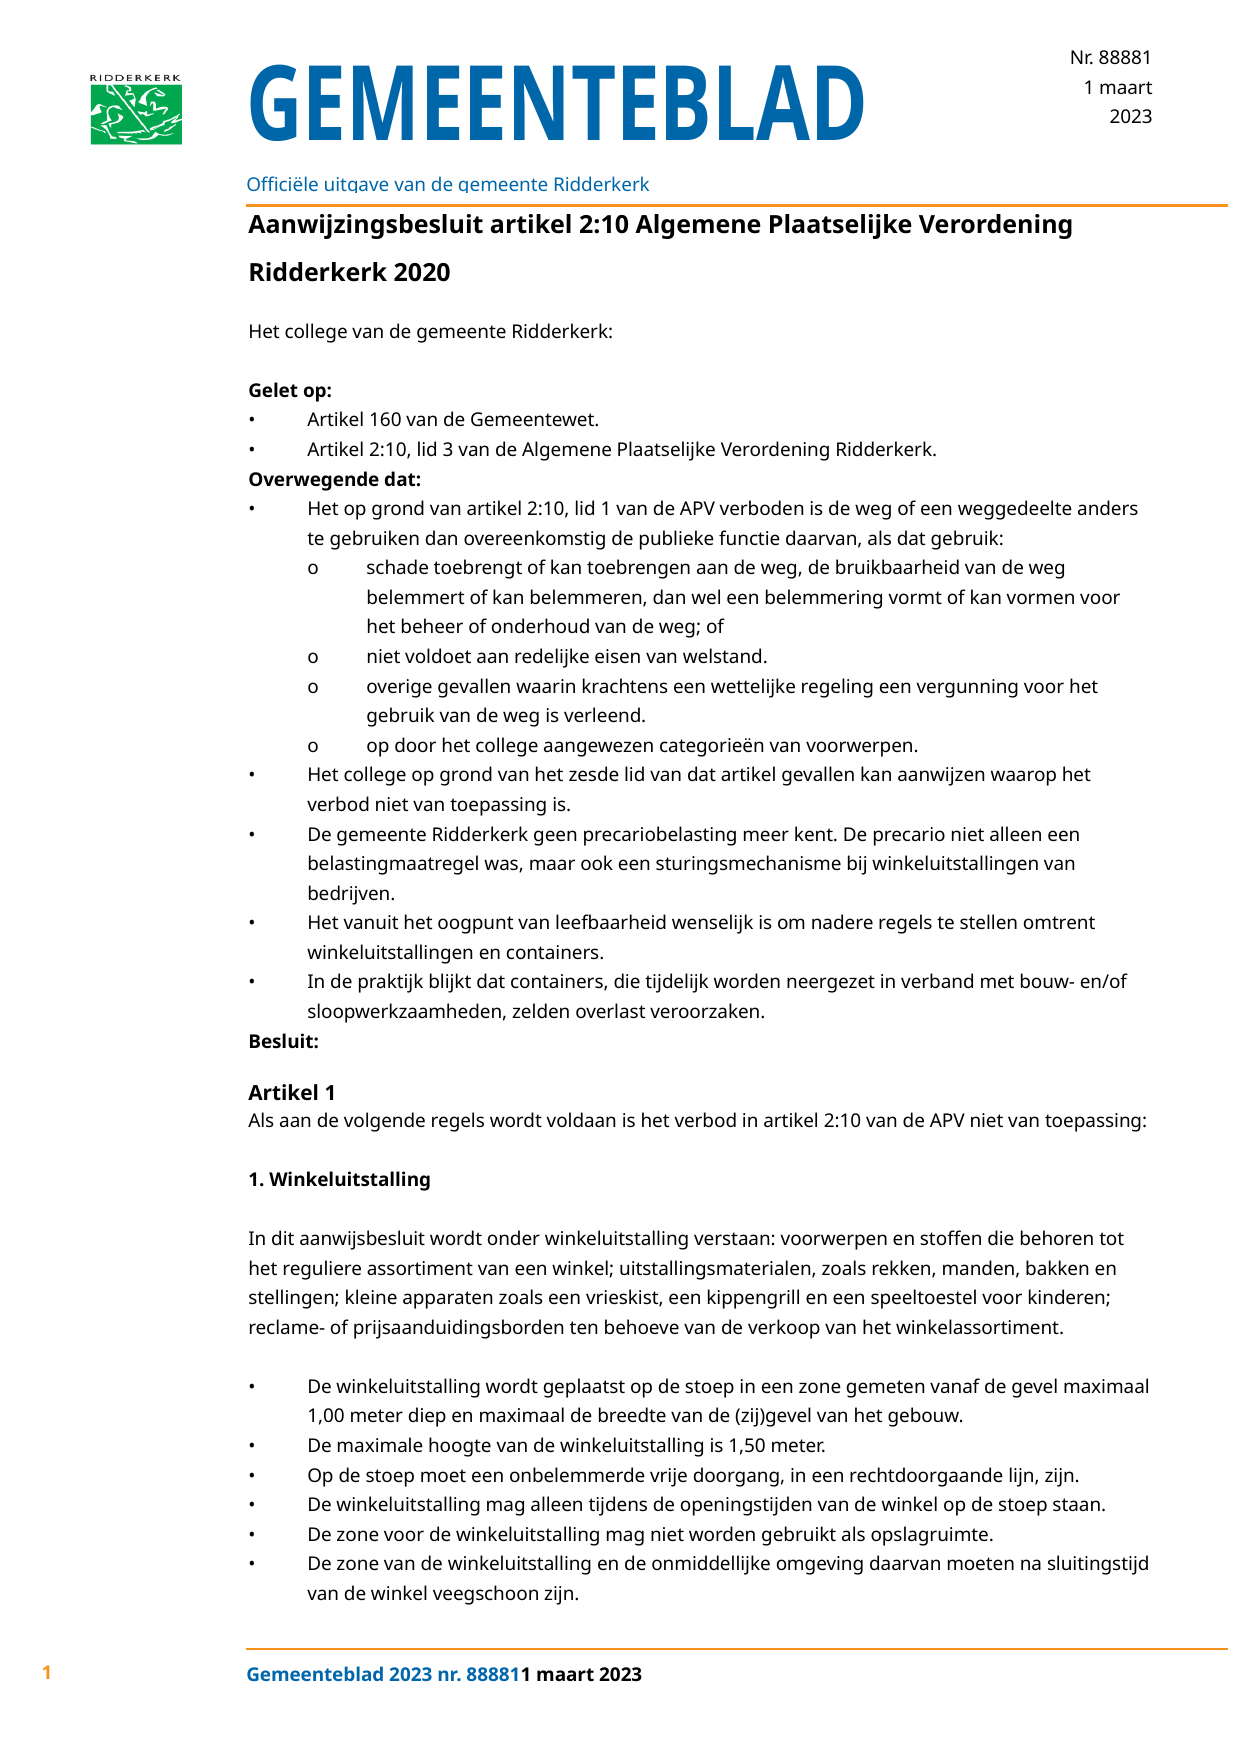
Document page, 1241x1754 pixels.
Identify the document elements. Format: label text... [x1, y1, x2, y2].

list niet voldoet aan redelijke eisen van welstand. [307, 643, 1152, 669]
text Artikel 1 [248, 1078, 1152, 1107]
list De winkeluitstalling wordt geplaatst op de stoep in een zone gemeten vanaf de gevel maximaal 1,00 meter diep en maximaal de breedte van de (zij)gevel van het gebouw. [248, 1373, 1152, 1428]
list De winkeluitstalling mag alleen tijdens de openingstijden van de winkel op de stoep staan. [248, 1491, 1152, 1517]
text Besluit: [248, 1028, 1152, 1054]
text Overwegende dat: [248, 466, 1152, 492]
text Het college van de gemeente Ridderkerk: [248, 318, 1152, 344]
list Het vanuit het oogpunt van leefbaarheid wenselijk is om nadere regels te stellen omtrent winkeluitstallingen en containers. [248, 909, 1152, 965]
list op door het college aangewezen categorieën van voorwerpen. [307, 732, 1152, 758]
text Aanwijzingsbesluit artikel 2:10 Algemene Plaatselijke Verordening Ridderkerk 2020 [248, 207, 1152, 288]
list De maximale hoogte van de winkeluitstalling is 1,50 meter. [248, 1432, 1152, 1458]
picture [41, 47, 231, 172]
list Op de stoep moet een onbelemmerde vrije doorgang, in een rechtdoorgaande lijn, zijn. [248, 1462, 1152, 1487]
text In dit aanwijsbesluit wordt onder winkeluitstalling verstaan: voorwerpen en stoffen die behoren tot het reguliere assortiment van een winkel; uitstallingsmaterialen, zoals rekken, manden, bakken en stellingen; kleine apparaten zoals een vrieskist, een kippengrill en een speeltoestel voor kinderen; reclame- of prijsaanduidingsborden ten behoeve van de verkoop van het winkelassortiment. [248, 1225, 1152, 1339]
text 1. Winkeluitstalling [248, 1166, 1152, 1192]
text Gelet op: [248, 377, 1152, 403]
list In de praktijk blijkt dat containers, die tijdelijk worden neergezet in verband met bouw- en/of sloopwerkzaamheden, zelden overlast veroorzaken. [248, 969, 1152, 1024]
list De zone voor de winkeluitstalling mag niet worden gebruikt als opslagruimte. [248, 1521, 1152, 1547]
list De gemeente Ridderkerk geen precariobelasting meer kent. De precario niet alleen een belastingmaatregel was, maar ook een sturingsmechanisme bij winkeluitstallingen van bedrijven. [248, 821, 1152, 906]
list schade toebrengt of kan toebrengen aan de weg, de bruikbaarheid van de weg belemmert of kan belemmeren, dan wel een belemmering vormt of kan vormen voor het beheer of onderhoud van de weg; of [307, 554, 1152, 639]
text Als aan de volgende regels wordt voldaan is het verbod in artikel 2:10 van de APV niet van toepassing: [248, 1107, 1152, 1132]
list Artikel 2:10, lid 3 van de Algemene Plaatselijke Verordening Ridderkerk. [248, 436, 1152, 462]
list De zone van de winkeluitstalling en de onmiddellijke omgeving daarvan moeten na sluitingstijd van de winkel veegschoon zijn. [248, 1551, 1152, 1606]
list Het op grond van artikel 2:10, lid 1 van de APV verboden is de weg of een weggedeelte anders te gebruiken dan overeenkomstig de publieke functie daarvan, als dat gebruik: [248, 495, 1152, 551]
list Artikel 160 van de Gemeentewet. [248, 407, 1152, 432]
list overige gevallen waarin krachtens een wettelijke regeling een vergunning voor het gebruik van de weg is verleend. [307, 673, 1152, 728]
list Het college op grond van het zesde lid van dat artikel gevallen kan aanwijzen waarop het verbod niet van toepassing is. [248, 762, 1152, 817]
